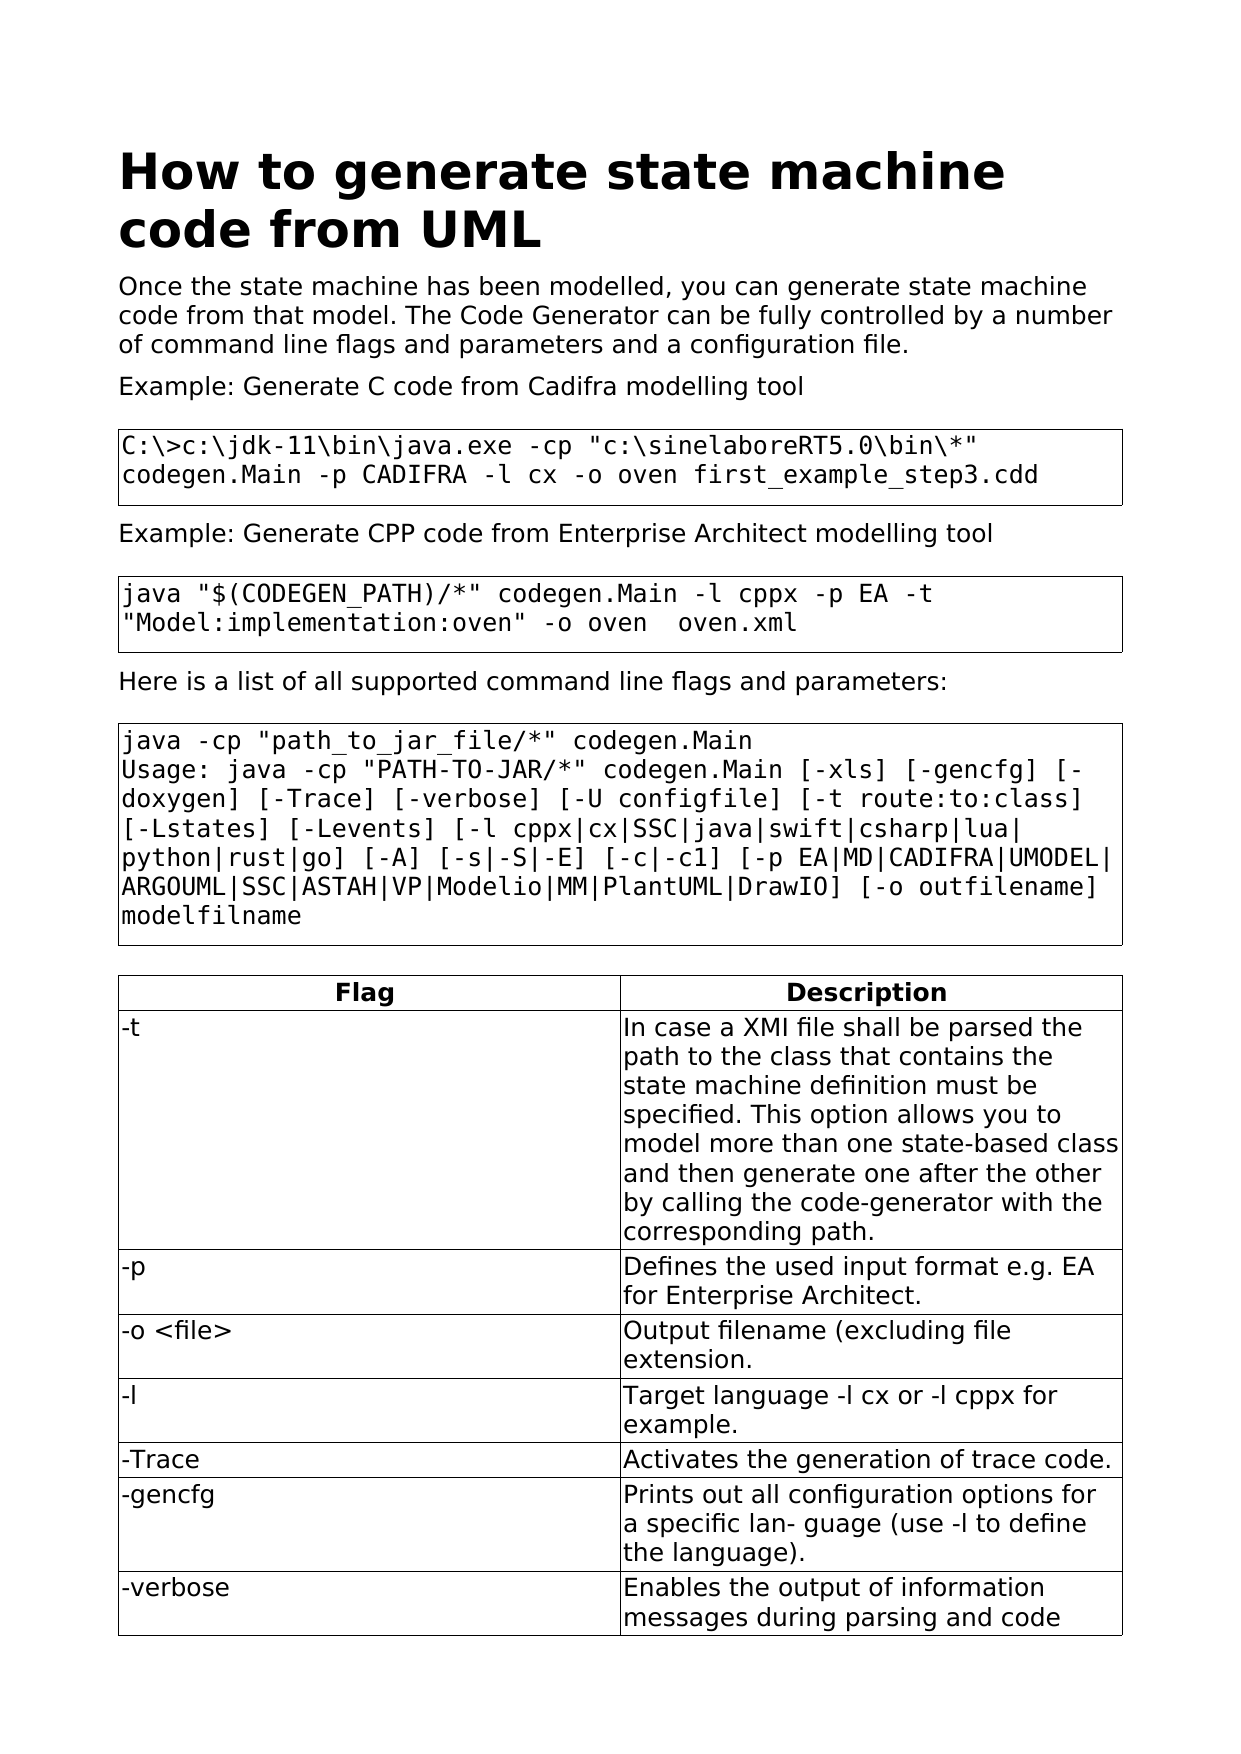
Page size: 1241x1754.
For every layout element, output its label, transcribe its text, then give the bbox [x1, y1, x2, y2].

text Example: Generate CPP code from Enterprise Architect modelling tool [118, 519, 1122, 549]
subtitle How to generate state machine code from UML [118, 143, 1122, 259]
table_cell In case a XMI file shall be parsed the path to the class that contains the state machine definition must be specified. This option allows you to model more than one state-based class and then generate one after the other by calling the code-generator with the corresponding path. [621, 1011, 1122, 1249]
table_cell -verbose [119, 1572, 620, 1635]
text Once the state machine has been modelled, you can generate state machine code from that model. The Code Generator can be fully controlled by a number of command line flags and parameters and a configuration file. [118, 272, 1122, 359]
table_cell Activates the generation of trace code. [621, 1443, 1122, 1477]
table_header Description [621, 976, 1122, 1010]
table_cell Defines the used input format e.g. EA for Enterprise Architect. [621, 1250, 1122, 1313]
table_cell Enables the output of information messages during parsing and code [621, 1572, 1122, 1635]
table_header java "$(CODEGEN_PATH)/*" codegen.Main -l cppx -p EA -t "Model:implementation:oven" -o oven oven.xml [119, 577, 1122, 652]
text Here is a list of all supported command line flags and parameters: [118, 667, 1122, 696]
table_cell -p [119, 1250, 620, 1313]
table_cell -gencfg [119, 1478, 620, 1571]
text Example: Generate C code from Cadifra modelling tool [118, 372, 1122, 401]
table_header Flag [119, 976, 620, 1010]
table_cell -o <file> [119, 1315, 620, 1378]
table_cell -t [119, 1011, 620, 1249]
table_header C:\>c:\jdk-11\bin\java.exe -cp "c:\sinelaboreRT5.0\bin\*" codegen.Main -p CADIFRA -l cx -o oven first_example_step3.cdd [119, 430, 1122, 504]
table_cell -l [119, 1379, 620, 1442]
table_cell Output filename (excluding file extension. [621, 1315, 1122, 1378]
table_cell -Trace [119, 1443, 620, 1477]
table_cell Prints out all configuration options for a specific lan- guage (use -l to define the language). [621, 1478, 1122, 1571]
table_cell Target language -l cx or -l cppx for example. [621, 1379, 1122, 1442]
table_header java -cp "path_to_jar_file/*" codegen.Main Usage: java -cp "PATH-TO-JAR/*" codegen.Main [-xls] [-gencfg] [-doxygen] [-Trace] [-verbose] [-U configfile] [-t route:to:class] [-Lstates] [-Levents] [-l cppx|cx|SSC|java|swift|csharp|lua|python|rust|go] [-A] [-s|-S|-E] [-c|-c1] [-p EA|MD|CADIFRA|UMODEL|ARGOUML|SSC|ASTAH|VP|Modelio|MM|PlantUML|DrawIO] [-o outfilename] modelfilname [119, 724, 1122, 945]
